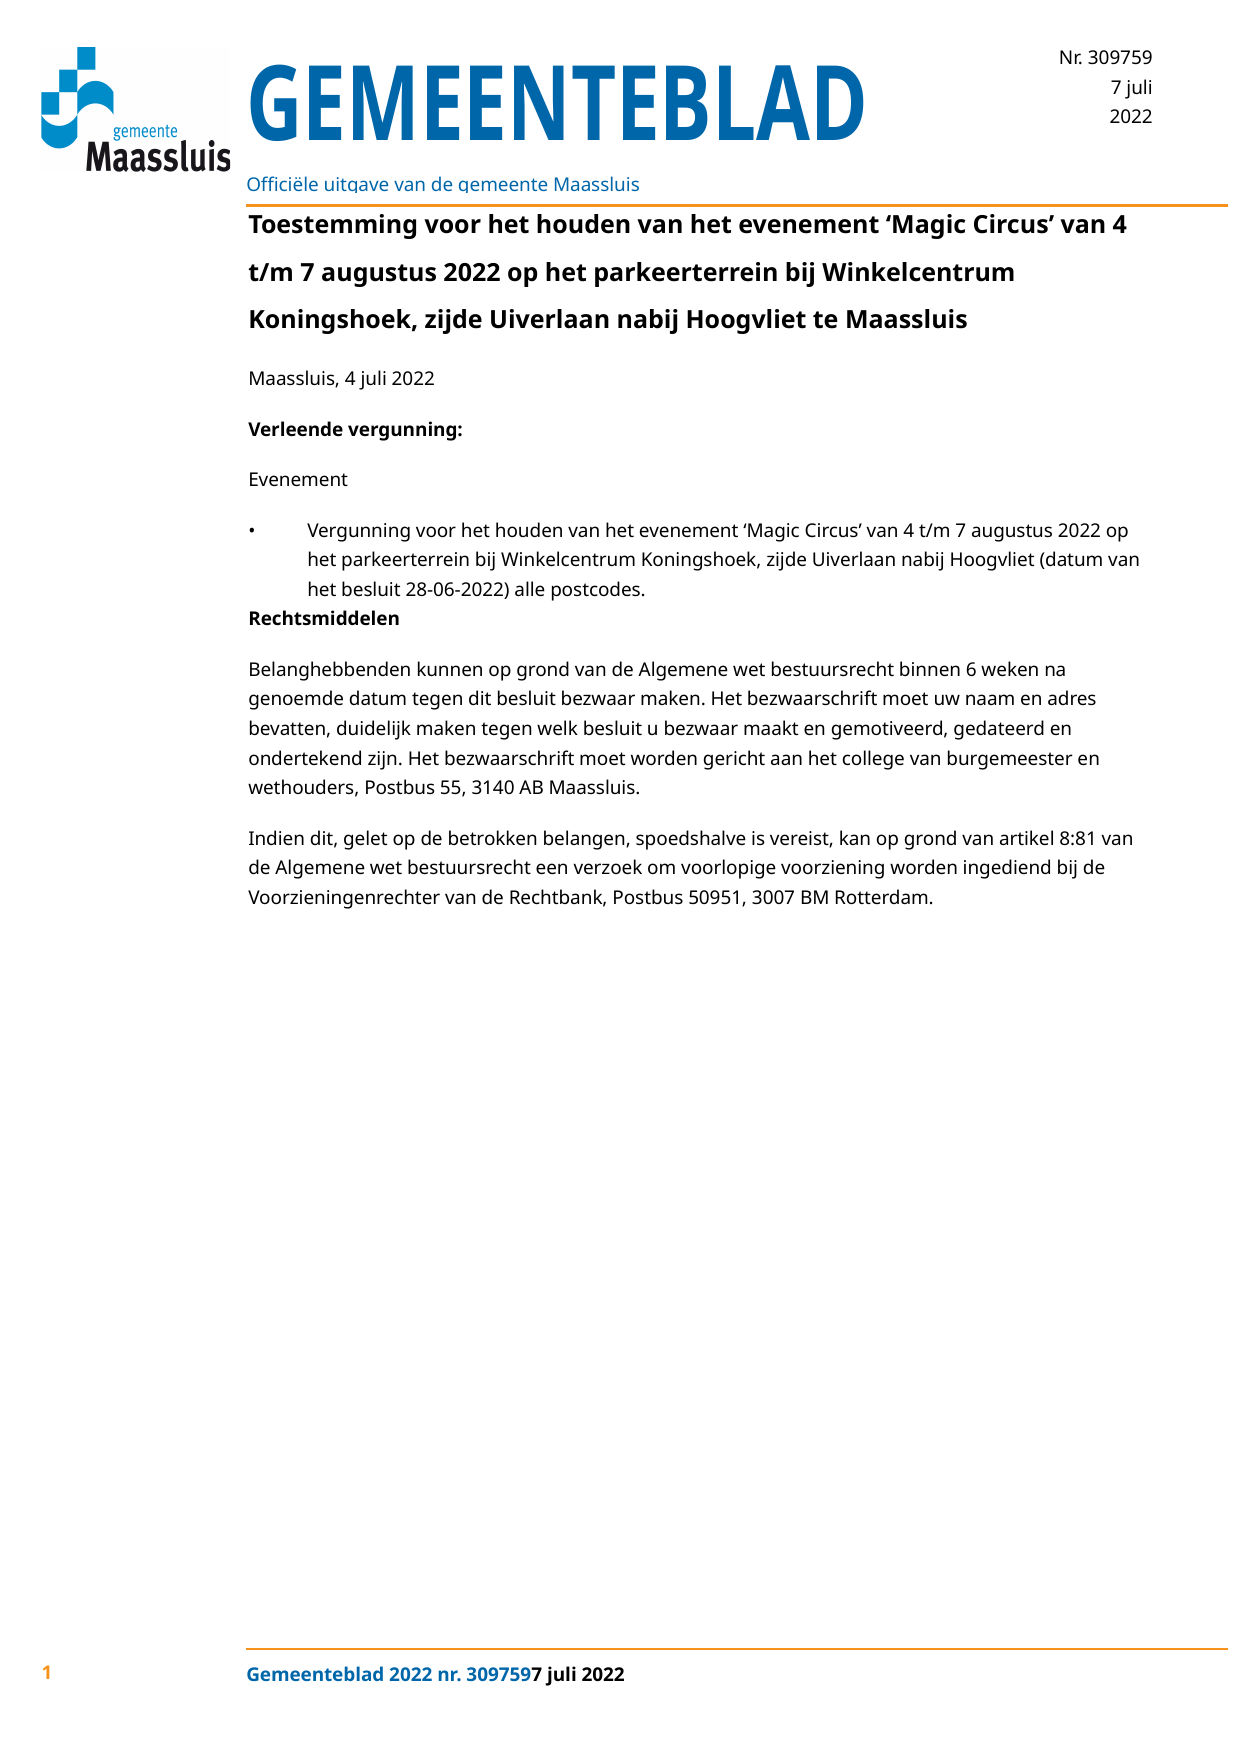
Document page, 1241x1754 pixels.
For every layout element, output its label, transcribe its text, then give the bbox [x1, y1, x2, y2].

text Evenement [248, 466, 1152, 492]
text Maassluis, 4 juli 2022 [248, 366, 1152, 391]
text Belanghebbenden kunnen op grond van de Algemene wet bestuursrecht binnen 6 weken na genoemde datum tegen dit besluit bezwaar maken. Het bezwaarschrift moet uw naam en adres bevatten, duidelijk maken tegen welk besluit u bezwaar maakt en gemotiveerd, gedateerd en ondertekend zijn. Het bezwaarschrift moet worden gericht aan het college van burgemeester en wethouders, Postbus 55, 3140 AB Maassluis. [248, 656, 1152, 800]
text Indien dit, gelet op de betrokken belangen, spoedshalve is vereist, kan op grond van artikel 8:81 van de Algemene wet bestuursrecht een verzoek om voorlopige voorziening worden ingediend bij de Voorzieningenrechter van de Rechtbank, Postbus 50951, 3007 BM Rotterdam. [248, 825, 1152, 909]
picture [41, 47, 231, 172]
picture [41, 47, 77, 92]
text Toestemming voor het houden van het evenement ‘Magic Circus’ van 4 t/m 7 augustus 2022 op het parkeerterrein bij Winkelcentrum Koningshoek, zijde Uiverlaan nabij Hoogvliet te Maassluis [248, 207, 1152, 336]
text Rechtsmiddelen [248, 606, 1152, 631]
text Verleende vergunning: [248, 416, 1152, 442]
list Vergunning voor het houden van het evenement ‘Magic Circus’ van 4 t/m 7 augustus 2022 op het parkeerterrein bij Winkelcentrum Koningshoek, zijde Uiverlaan nabij Hoogvliet (datum van het besluit 28-06-2022) alle postcodes. [248, 517, 1152, 602]
